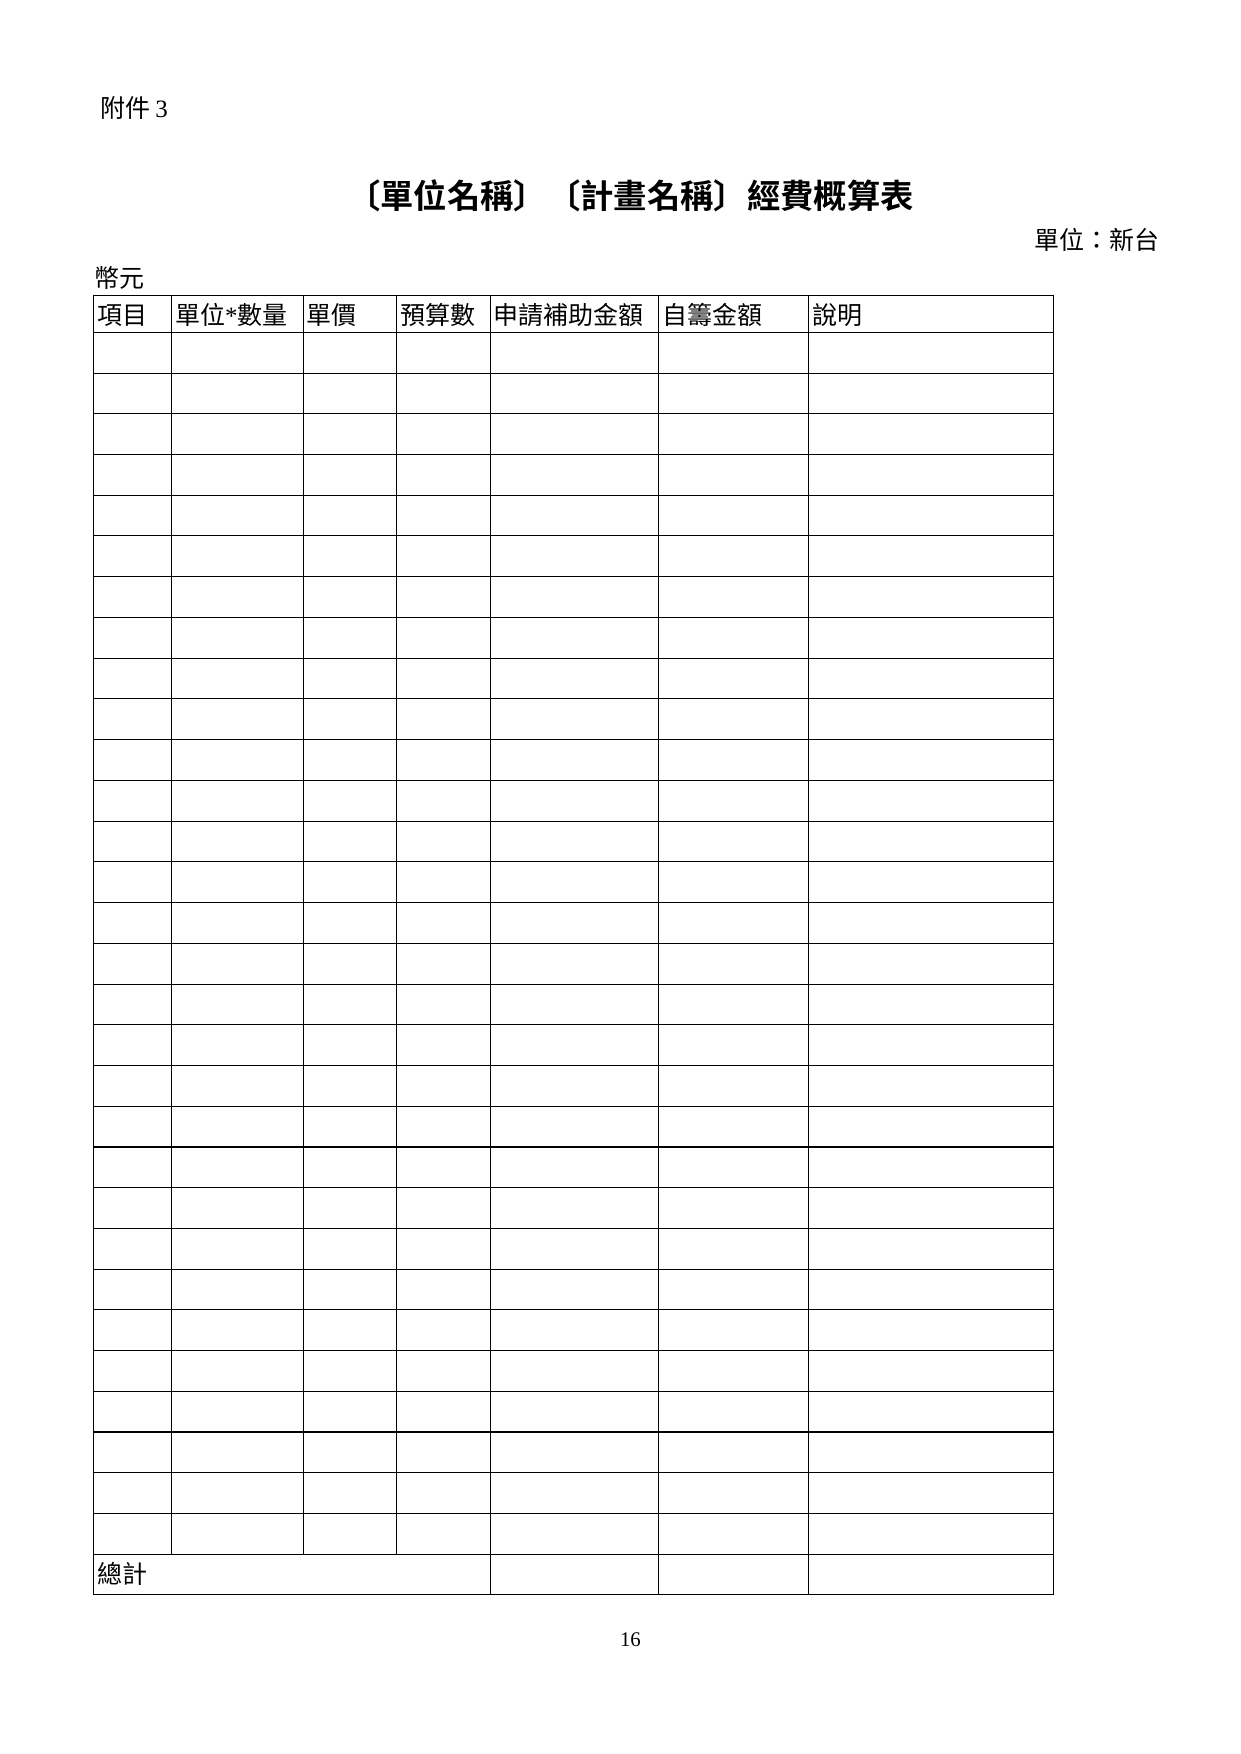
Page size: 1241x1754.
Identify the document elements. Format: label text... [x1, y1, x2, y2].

table_cell [491, 1433, 658, 1472]
table_header 申請補助金額 [491, 296, 658, 332]
table_cell [94, 1188, 171, 1228]
table_cell [491, 577, 658, 617]
table_cell [397, 333, 490, 372]
table_cell [809, 1025, 1053, 1065]
table_cell [94, 496, 171, 535]
table_cell [397, 1148, 490, 1187]
table_cell [659, 781, 808, 821]
table_cell [809, 944, 1053, 983]
table_cell [397, 985, 490, 1024]
table_cell [659, 618, 808, 658]
table_cell [304, 1229, 396, 1268]
table_cell [94, 781, 171, 821]
table_cell [172, 659, 303, 698]
table_cell [491, 414, 658, 454]
table_cell [491, 781, 658, 821]
table_cell [397, 1473, 490, 1513]
table_cell [94, 1351, 171, 1391]
table_cell [304, 822, 396, 861]
table_cell [491, 333, 658, 372]
table_cell [94, 1270, 171, 1309]
table_cell [659, 1188, 808, 1228]
table_cell [172, 1148, 303, 1187]
table_cell [491, 1270, 658, 1309]
table_cell [172, 862, 303, 902]
table_cell [659, 1066, 808, 1106]
table_cell [172, 1229, 303, 1268]
table_cell [304, 1351, 396, 1391]
table_cell [94, 1392, 171, 1431]
table_cell [659, 1310, 808, 1350]
table_cell [491, 1229, 658, 1268]
table_cell [94, 1473, 171, 1513]
table_cell [304, 659, 396, 698]
table_cell [94, 985, 171, 1024]
table_cell [304, 903, 396, 943]
table_cell [491, 1555, 658, 1594]
table_cell [172, 740, 303, 780]
table_cell [491, 1025, 658, 1065]
table_header 單價 [304, 296, 396, 332]
table_cell [397, 1351, 490, 1391]
table_header 自籌金額 [659, 296, 808, 332]
table_cell [809, 903, 1053, 943]
table_cell [809, 414, 1053, 454]
table_cell [809, 577, 1053, 617]
table_cell [304, 781, 396, 821]
table_cell [491, 1107, 658, 1146]
table_cell [809, 699, 1053, 739]
table_header 單位*數量 [172, 296, 303, 332]
table_cell [659, 1473, 808, 1513]
table_cell [659, 1025, 808, 1065]
table_cell [397, 740, 490, 780]
table_cell [304, 496, 396, 535]
table_cell [304, 1270, 396, 1309]
table_cell [94, 414, 171, 454]
table_cell [172, 577, 303, 617]
table_cell [659, 414, 808, 454]
table_cell [172, 1310, 303, 1350]
table_cell [94, 822, 171, 861]
table_cell [94, 1433, 171, 1472]
table_cell [94, 1025, 171, 1065]
table_cell [491, 985, 658, 1024]
table_cell [304, 455, 396, 495]
table_header 說明 [809, 296, 1053, 332]
table_cell [397, 1514, 490, 1554]
table_cell [659, 1392, 808, 1431]
table_header 項目 [94, 296, 171, 332]
table_cell [172, 618, 303, 658]
table_header 預算數 [397, 296, 490, 332]
table_cell [809, 1351, 1053, 1391]
table_cell [172, 781, 303, 821]
table_cell [809, 1392, 1053, 1431]
table_cell [659, 862, 808, 902]
table_cell [809, 374, 1053, 413]
table_cell [491, 862, 658, 902]
table_cell [659, 536, 808, 576]
table_cell [659, 577, 808, 617]
table_cell [397, 903, 490, 943]
table_cell [304, 618, 396, 658]
table_cell [491, 1351, 658, 1391]
table_cell [172, 333, 303, 372]
table_cell [659, 333, 808, 372]
table_cell [659, 374, 808, 413]
table_cell [304, 944, 396, 983]
table_cell [491, 1066, 658, 1106]
table_cell [809, 781, 1053, 821]
table_cell [172, 1514, 303, 1554]
table_cell [397, 822, 490, 861]
table_cell [491, 1473, 658, 1513]
table_cell [491, 1310, 658, 1350]
table_cell [94, 1514, 171, 1554]
table_cell [397, 618, 490, 658]
table_cell [659, 1148, 808, 1187]
table_cell [94, 1310, 171, 1350]
table_cell [809, 1066, 1053, 1106]
table_cell [659, 496, 808, 535]
table_cell [491, 374, 658, 413]
table_cell [304, 1148, 396, 1187]
table_cell [94, 659, 171, 698]
table_cell [809, 1514, 1053, 1554]
table_cell [491, 822, 658, 861]
table_cell [172, 414, 303, 454]
table_cell [491, 1188, 658, 1228]
table_cell [659, 1514, 808, 1554]
table_cell [172, 1392, 303, 1431]
table_cell [659, 1107, 808, 1146]
table_cell [659, 740, 808, 780]
table_cell [172, 822, 303, 861]
table_cell [809, 985, 1053, 1024]
table_cell [397, 496, 490, 535]
table_cell [304, 1066, 396, 1106]
table_cell [491, 659, 658, 698]
table_cell [397, 455, 490, 495]
table_cell [172, 1107, 303, 1146]
table_cell [659, 822, 808, 861]
table_cell [491, 1514, 658, 1554]
text 附件3 [94, 89, 1167, 125]
table_cell [304, 414, 396, 454]
table_cell [397, 1188, 490, 1228]
table_cell [809, 1433, 1053, 1472]
table_cell [94, 1107, 171, 1146]
table_cell [397, 1025, 490, 1065]
table_cell [172, 496, 303, 535]
table_cell [809, 618, 1053, 658]
table_cell [659, 944, 808, 983]
table_cell [94, 903, 171, 943]
table_cell [397, 1270, 490, 1309]
table_cell [94, 1148, 171, 1187]
table_cell [397, 1229, 490, 1268]
table_cell [659, 699, 808, 739]
table_cell [491, 944, 658, 983]
table_cell [94, 699, 171, 739]
table_cell [809, 1555, 1053, 1594]
table_cell [94, 1229, 171, 1268]
table_cell [304, 536, 396, 576]
table_cell [304, 1433, 396, 1472]
table_cell [397, 1392, 490, 1431]
table_cell [304, 577, 396, 617]
table_cell [94, 333, 171, 372]
table_cell [397, 944, 490, 983]
table_cell [809, 1107, 1053, 1146]
table_cell [304, 862, 396, 902]
table_cell [304, 1310, 396, 1350]
table_cell [172, 903, 303, 943]
table_cell [397, 577, 490, 617]
table_cell [809, 1188, 1053, 1228]
table_cell [809, 659, 1053, 698]
table_cell [809, 1310, 1053, 1350]
table_cell [304, 1107, 396, 1146]
table_cell [304, 333, 396, 372]
table_cell [172, 374, 303, 413]
table_cell [397, 1310, 490, 1350]
table_cell [659, 1270, 808, 1309]
table_cell [172, 536, 303, 576]
table_cell [809, 455, 1053, 495]
table_cell [304, 985, 396, 1024]
table_cell [172, 1270, 303, 1309]
table_cell [809, 1229, 1053, 1268]
table_cell [491, 1392, 658, 1431]
table_cell [491, 496, 658, 535]
table_cell [397, 699, 490, 739]
table_cell [304, 699, 396, 739]
table_cell [809, 1148, 1053, 1187]
table_cell [172, 1066, 303, 1106]
table_cell [94, 862, 171, 902]
table_cell [659, 985, 808, 1024]
table_cell [809, 496, 1053, 535]
table_cell [809, 740, 1053, 780]
table_cell [809, 1270, 1053, 1309]
table_cell [172, 985, 303, 1024]
text 〔單位名稱〕〔計畫名稱〕經費概算表 [94, 170, 1167, 218]
table_cell [659, 1351, 808, 1391]
table_cell [491, 618, 658, 658]
table_cell [397, 374, 490, 413]
table_cell [304, 374, 396, 413]
table_cell [397, 659, 490, 698]
table_cell [809, 333, 1053, 372]
table_cell [659, 1433, 808, 1472]
table_cell [659, 1555, 808, 1594]
table_cell [397, 536, 490, 576]
table_cell [172, 1188, 303, 1228]
table_cell [304, 1188, 396, 1228]
table_cell [397, 781, 490, 821]
table_cell [94, 944, 171, 983]
table_cell [491, 455, 658, 495]
table_cell [809, 536, 1053, 576]
table_cell [491, 699, 658, 739]
table_cell [94, 536, 171, 576]
table_cell [659, 455, 808, 495]
table_cell [94, 618, 171, 658]
table_cell [172, 455, 303, 495]
table_cell [94, 1066, 171, 1106]
table_cell [809, 1473, 1053, 1513]
table_cell 總計 [94, 1555, 490, 1594]
table_cell [94, 577, 171, 617]
table_cell [397, 1107, 490, 1146]
table_cell [304, 1514, 396, 1554]
table_cell [491, 1148, 658, 1187]
table_cell [397, 414, 490, 454]
table_cell [659, 903, 808, 943]
table_cell [809, 862, 1053, 902]
table_cell [397, 1433, 490, 1472]
table_cell [172, 699, 303, 739]
table_cell [172, 1433, 303, 1472]
table_cell [172, 944, 303, 983]
table_cell [94, 374, 171, 413]
table_cell [397, 1066, 490, 1106]
table_cell [809, 822, 1053, 861]
table_cell [491, 536, 658, 576]
table_cell [94, 455, 171, 495]
table_cell [94, 740, 171, 780]
table_cell [659, 1229, 808, 1268]
table_cell [397, 862, 490, 902]
table_cell [304, 1473, 396, 1513]
table_cell [491, 903, 658, 943]
table_cell [172, 1473, 303, 1513]
table_cell [304, 1025, 396, 1065]
table_cell [304, 1392, 396, 1431]
table_cell [304, 740, 396, 780]
table_cell [491, 740, 658, 780]
table_cell [172, 1351, 303, 1391]
text 單位：新台幣元 [94, 218, 1167, 294]
table_cell [659, 659, 808, 698]
table_cell [172, 1025, 303, 1065]
